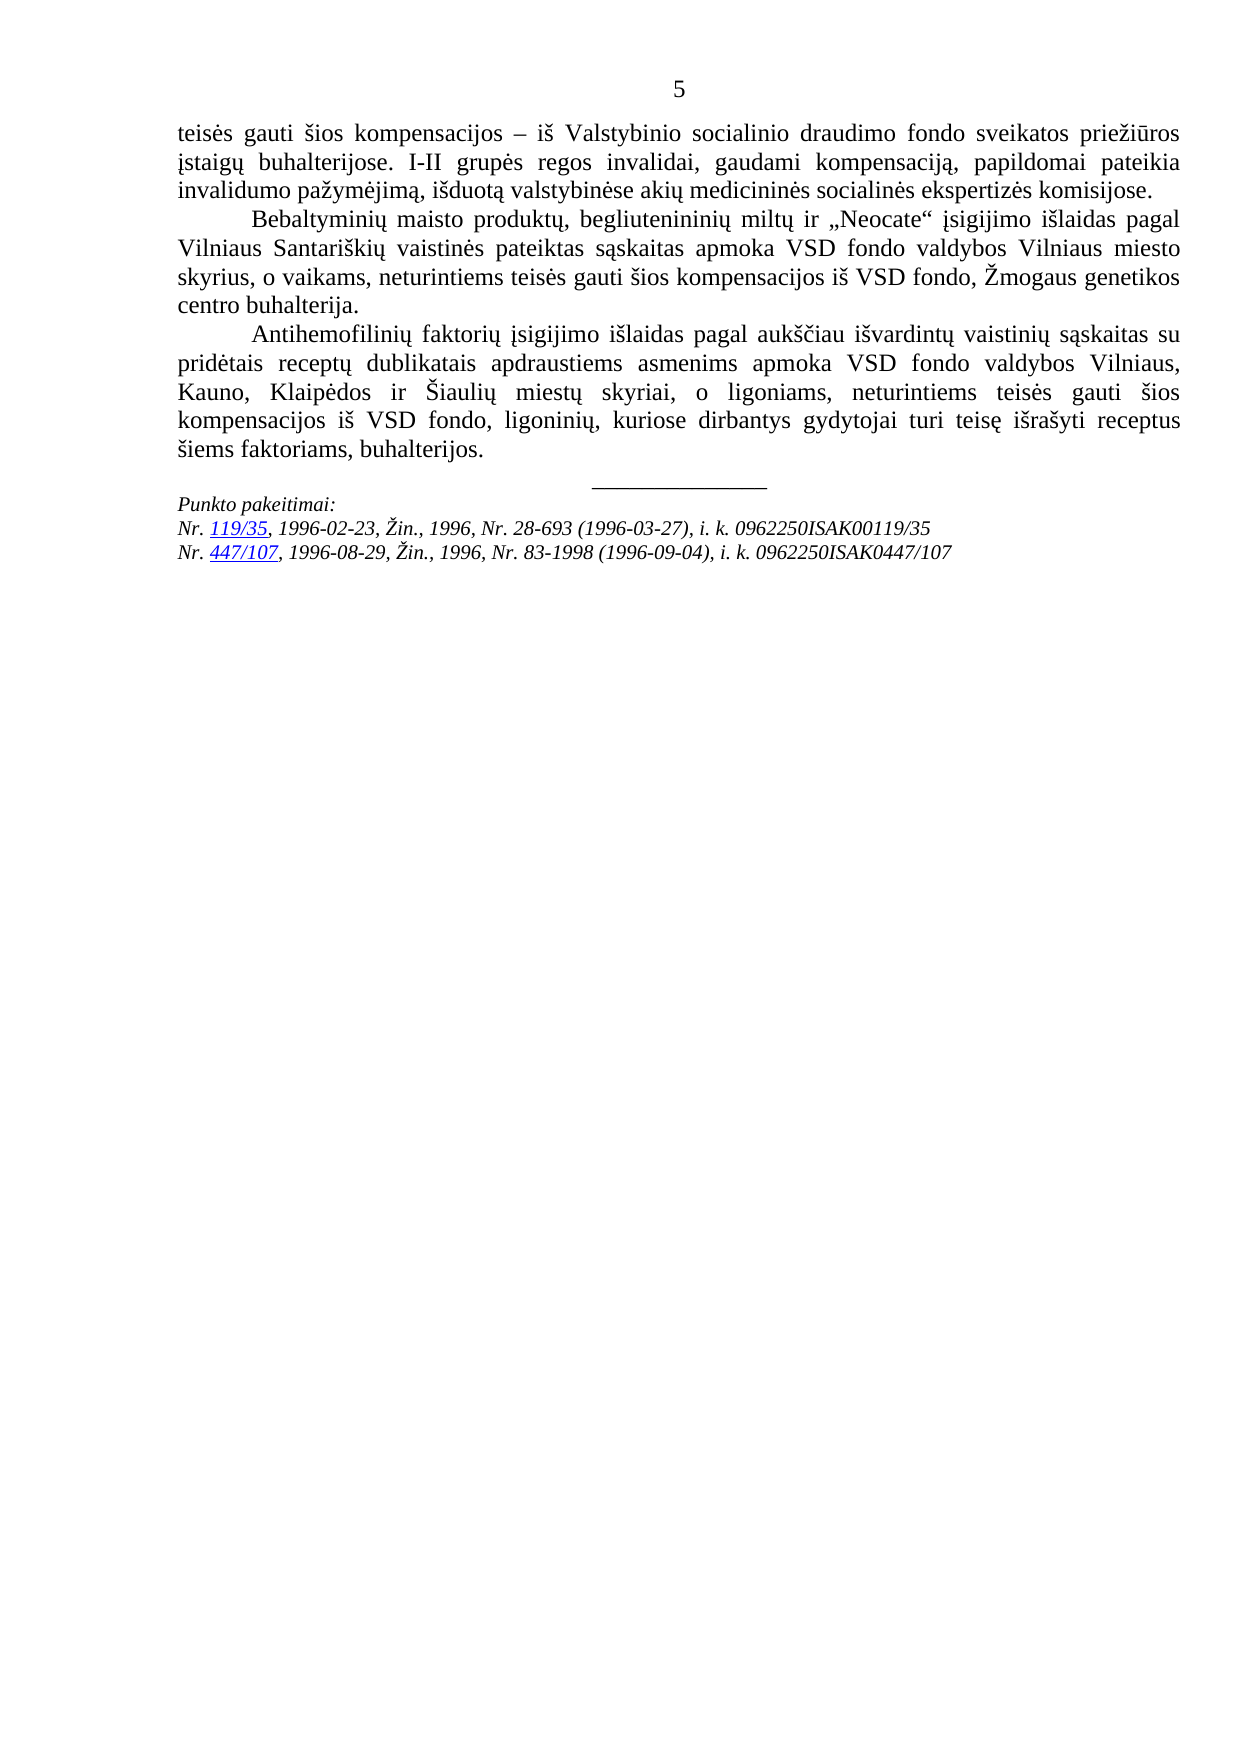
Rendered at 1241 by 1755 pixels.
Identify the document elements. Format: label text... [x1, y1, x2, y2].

text Punkto pakeitimai: [177, 492, 1181, 516]
text Nr. 119/35, 1996-02-23, Žin., 1996, Nr. 28-693 (1996-03-27), i. k. 0962250ISAK00119/35 [177, 516, 1181, 540]
text Nr. 447/107, 1996-08-29, Žin., 1996, Nr. 83-1998 (1996-09-04), i. k. 0962250ISAK0447/107 [177, 540, 1181, 564]
text Bebaltyminių maisto produktų, begliutenininių miltų ir „Neocate“ įsigijimo išlaidas pagal Vilniaus Santariškių vaistinės pateiktas sąskaitas apmoka VSD fondo valdybos Vilniaus miesto skyrius, o vaikams, neturintiems teisės gauti šios kompensacijos iš VSD fondo, Žmogaus genetikos centro buhalterija. [177, 204, 1181, 319]
text teisės gauti šios kompensacijos – iš Valstybinio socialinio draudimo fondo sveikatos priežiūros įstaigų buhalterijose. I-II grupės regos invalidai, gaudami kompensaciją, papildomai pateikia invalidumo pažymėjimą, išduotą valstybinėse akių medicininės socialinės ekspertizės komisijose. [177, 118, 1181, 204]
text ______________ [177, 463, 1181, 492]
text Antihemofilinių faktorių įsigijimo išlaidas pagal aukščiau išvardintų vaistinių sąskaitas su pridėtais receptų dublikatais apdraustiems asmenims apmoka VSD fondo valdybos Vilniaus, Kauno, Klaipėdos ir Šiaulių miestų skyriai, o ligoniams, neturintiems teisės gauti šios kompensacijos iš VSD fondo, ligoninių, kuriose dirbantys gydytojai turi teisę išrašyti receptus šiems faktoriams, buhalterijos. [177, 319, 1181, 463]
